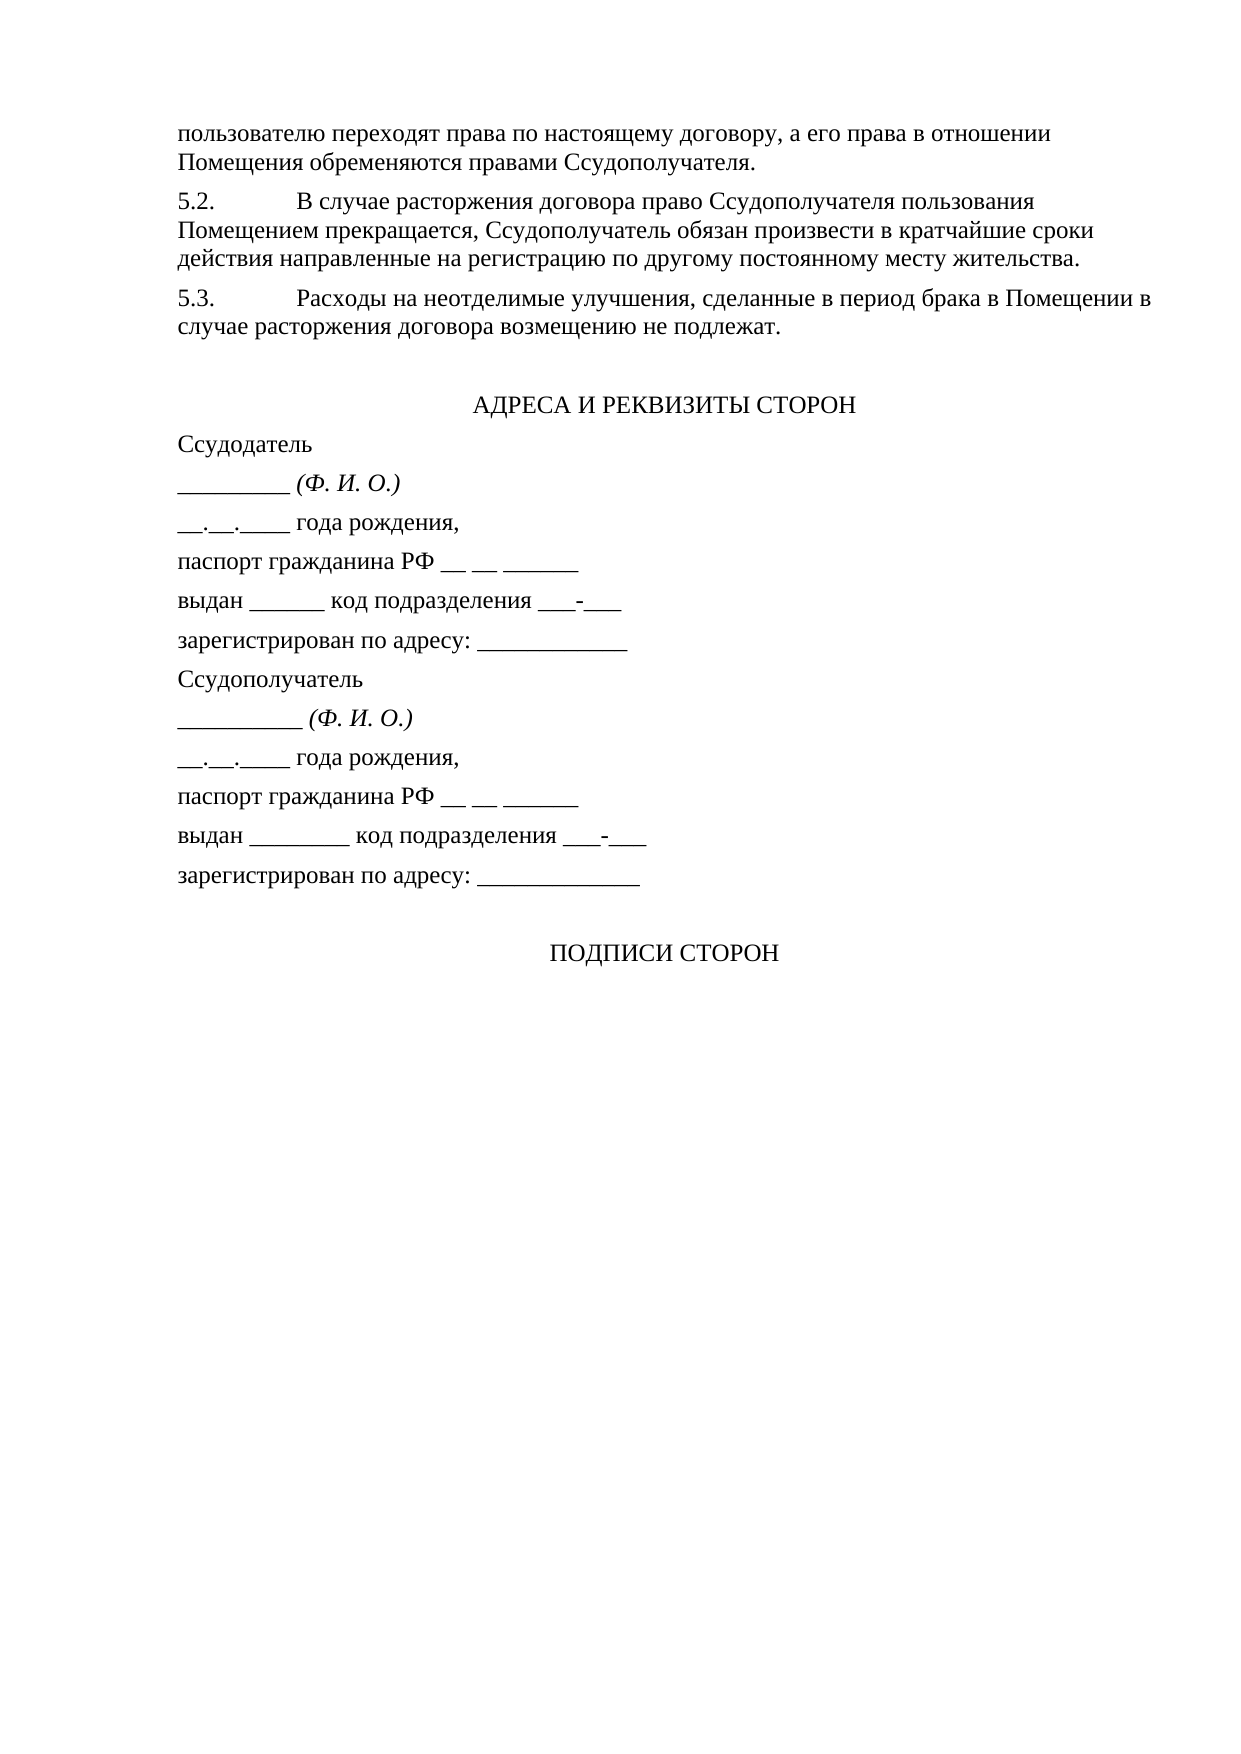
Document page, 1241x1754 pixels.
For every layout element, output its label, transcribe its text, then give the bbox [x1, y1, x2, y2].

text _________ (Ф. И. О.) [177, 468, 1152, 497]
text паспорт гражданина РФ __ __ ______ [177, 546, 1152, 575]
text __________ (Ф. И. О.) [177, 703, 1152, 732]
text 5.2. В случае расторжения договора право Ссудополучателя пользования Помещением прекращается, Ссудополучатель обязан произвести в кратчайшие сроки действия направленные на регистрацию по другому постоянному месту жительства. [177, 186, 1152, 272]
text пользователю переходят права по настоящему договору, а его права в отношении Помещения обременяются правами Ссудополучателя. [177, 118, 1152, 176]
text ПОДПИСИ СТОРОН [177, 938, 1152, 967]
text __.__.____ года рождения, [177, 507, 1152, 536]
text выдан ______ код подразделения ___-___ [177, 586, 1152, 614]
text зарегистрирован по адресу: ____________ [177, 625, 1152, 653]
text __.__.____ года рождения, [177, 742, 1152, 771]
text Ссудополучатель [177, 664, 1152, 693]
text 5.3. Расходы на неотделимые улучшения, сделанные в период брака в Помещении в случае расторжения договора возмещению не подлежат. [177, 283, 1152, 340]
text паспорт гражданина РФ __ __ ______ [177, 781, 1152, 810]
text АДРЕСА И РЕКВИЗИТЫ СТОРОН [177, 390, 1152, 418]
table_header Ссудодатель [177, 429, 1127, 458]
text выдан ________ код подразделения ___-___ [177, 821, 1152, 849]
text зарегистрирован по адресу: _____________ [177, 860, 1152, 888]
